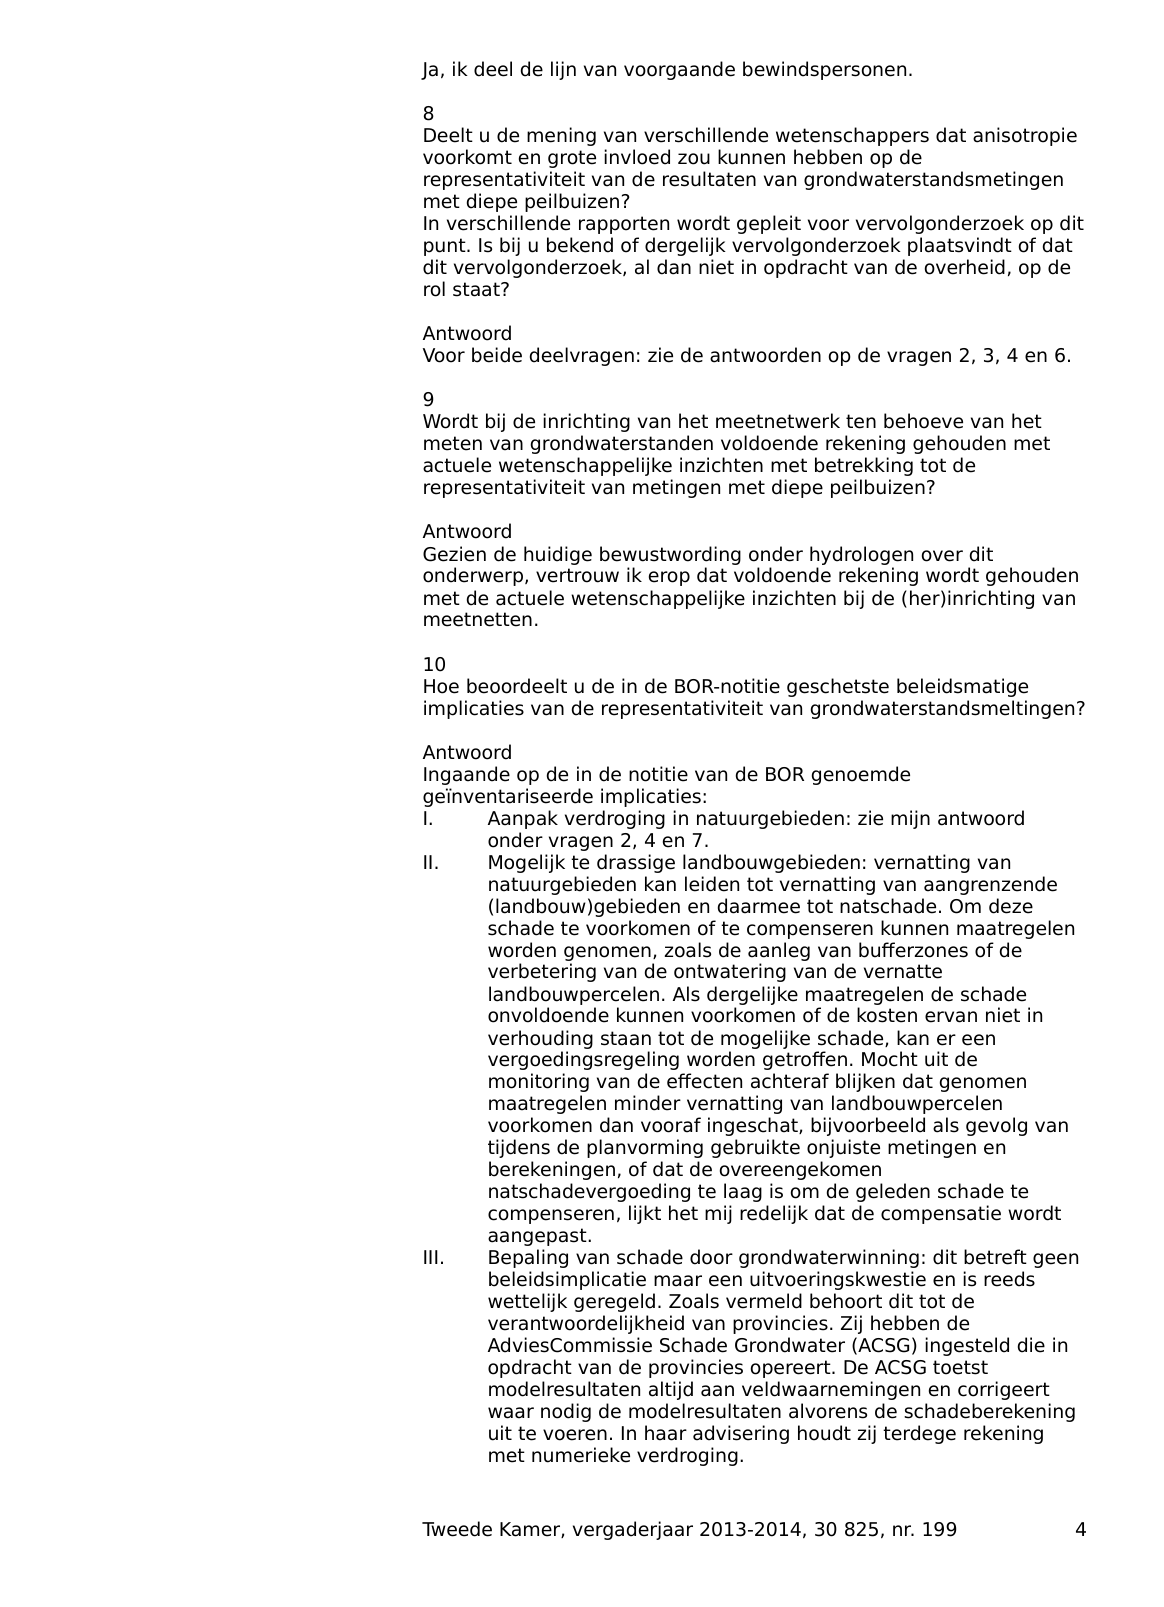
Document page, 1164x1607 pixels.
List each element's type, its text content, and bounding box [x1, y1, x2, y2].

text Gezien de huidige bewustwording onder hydrologen over dit onderwerp, vertrouw ik erop dat voldoende rekening wordt gehouden met de actuele wetenschappelijke inzichten bij de (her)inrichting van meetnetten. [422, 543, 1087, 631]
text Ingaande op de in de notitie van de BOR genoemde geïnventariseerde implicaties: [422, 764, 1087, 808]
text Antwoord [422, 323, 1087, 345]
text Deelt u de mening van verschillende wetenschappers dat anisotropie voorkomt en grote invloed zou kunnen hebben op de representativiteit van de resultaten van grondwaterstandsmetingen met diepe peilbuizen? [422, 125, 1087, 213]
text Hoe beoordeelt u de in de BOR-notitie geschetste beleidsmatige implicaties van de representativiteit van grondwaterstandsmeltingen? [422, 676, 1087, 719]
text 8 [422, 103, 1087, 125]
text Antwoord [422, 521, 1087, 543]
text III. Bepaling van schade door grondwaterwinning: dit betreft geen beleidsimplicatie maar een uitvoeringskwestie en is reeds wettelijk geregeld. Zoals vermeld behoort dit tot de verantwoordelijkheid van provincies. Zij hebben de AdviesCommissie Schade Grondwater (ACSG) ingesteld die in opdracht van de provincies opereert. De ACSG toetst modelresultaten altijd aan veldwaarnemingen en corrigeert waar nodig de modelresultaten alvorens de schadeberekening uit te voeren. In haar advisering houdt zij terdege rekening met numerieke verdroging. [422, 1247, 1087, 1467]
text 9 [422, 389, 1087, 411]
text 10 [422, 653, 1087, 676]
text Ja, ik deel de lijn van voorgaande bewindspersonen. [422, 59, 1087, 81]
text II. Mogelijk te drassige landbouwgebieden: vernatting van natuurgebieden kan leiden tot vernatting van aangrenzende (landbouw)gebieden en daarmee tot natschade. Om deze schade te voorkomen of te compenseren kunnen maatregelen worden genomen, zoals de aanleg van bufferzones of de verbetering van de ontwatering van de vernatte landbouwpercelen. Als dergelijke maatregelen de schade onvoldoende kunnen voorkomen of de kosten ervan niet in verhouding staan tot de mogelijke schade, kan er een vergoedingsregeling worden getroffen. Mocht uit de monitoring van de effecten achteraf blijken dat genomen maatregelen minder vernatting van landbouwpercelen voorkomen dan vooraf ingeschat, bijvoorbeeld als gevolg van tijdens de planvorming gebruikte onjuiste metingen en berekeningen, of dat de overeengekomen natschadevergoeding te laag is om de geleden schade te compenseren, lijkt het mij redelijk dat de compensatie wordt aangepast. [422, 852, 1087, 1247]
text Wordt bij de inrichting van het meetnetwerk ten behoeve van het meten van grondwaterstanden voldoende rekening gehouden met actuele wetenschappelijke inzichten met betrekking tot de representativiteit van metingen met diepe peilbuizen? [422, 411, 1087, 499]
text Antwoord [422, 742, 1087, 764]
text I. Aanpak verdroging in natuurgebieden: zie mijn antwoord onder vragen 2, 4 en 7. [422, 808, 1087, 852]
text Voor beide deelvragen: zie de antwoorden op de vragen 2, 3, 4 en 6. [422, 345, 1087, 367]
text In verschillende rapporten wordt gepleit voor vervolgonderzoek op dit punt. Is bij u bekend of dergelijk vervolgonderzoek plaatsvindt of dat dit vervolgonderzoek, al dan niet in opdracht van de overheid, op de rol staat? [422, 213, 1087, 301]
